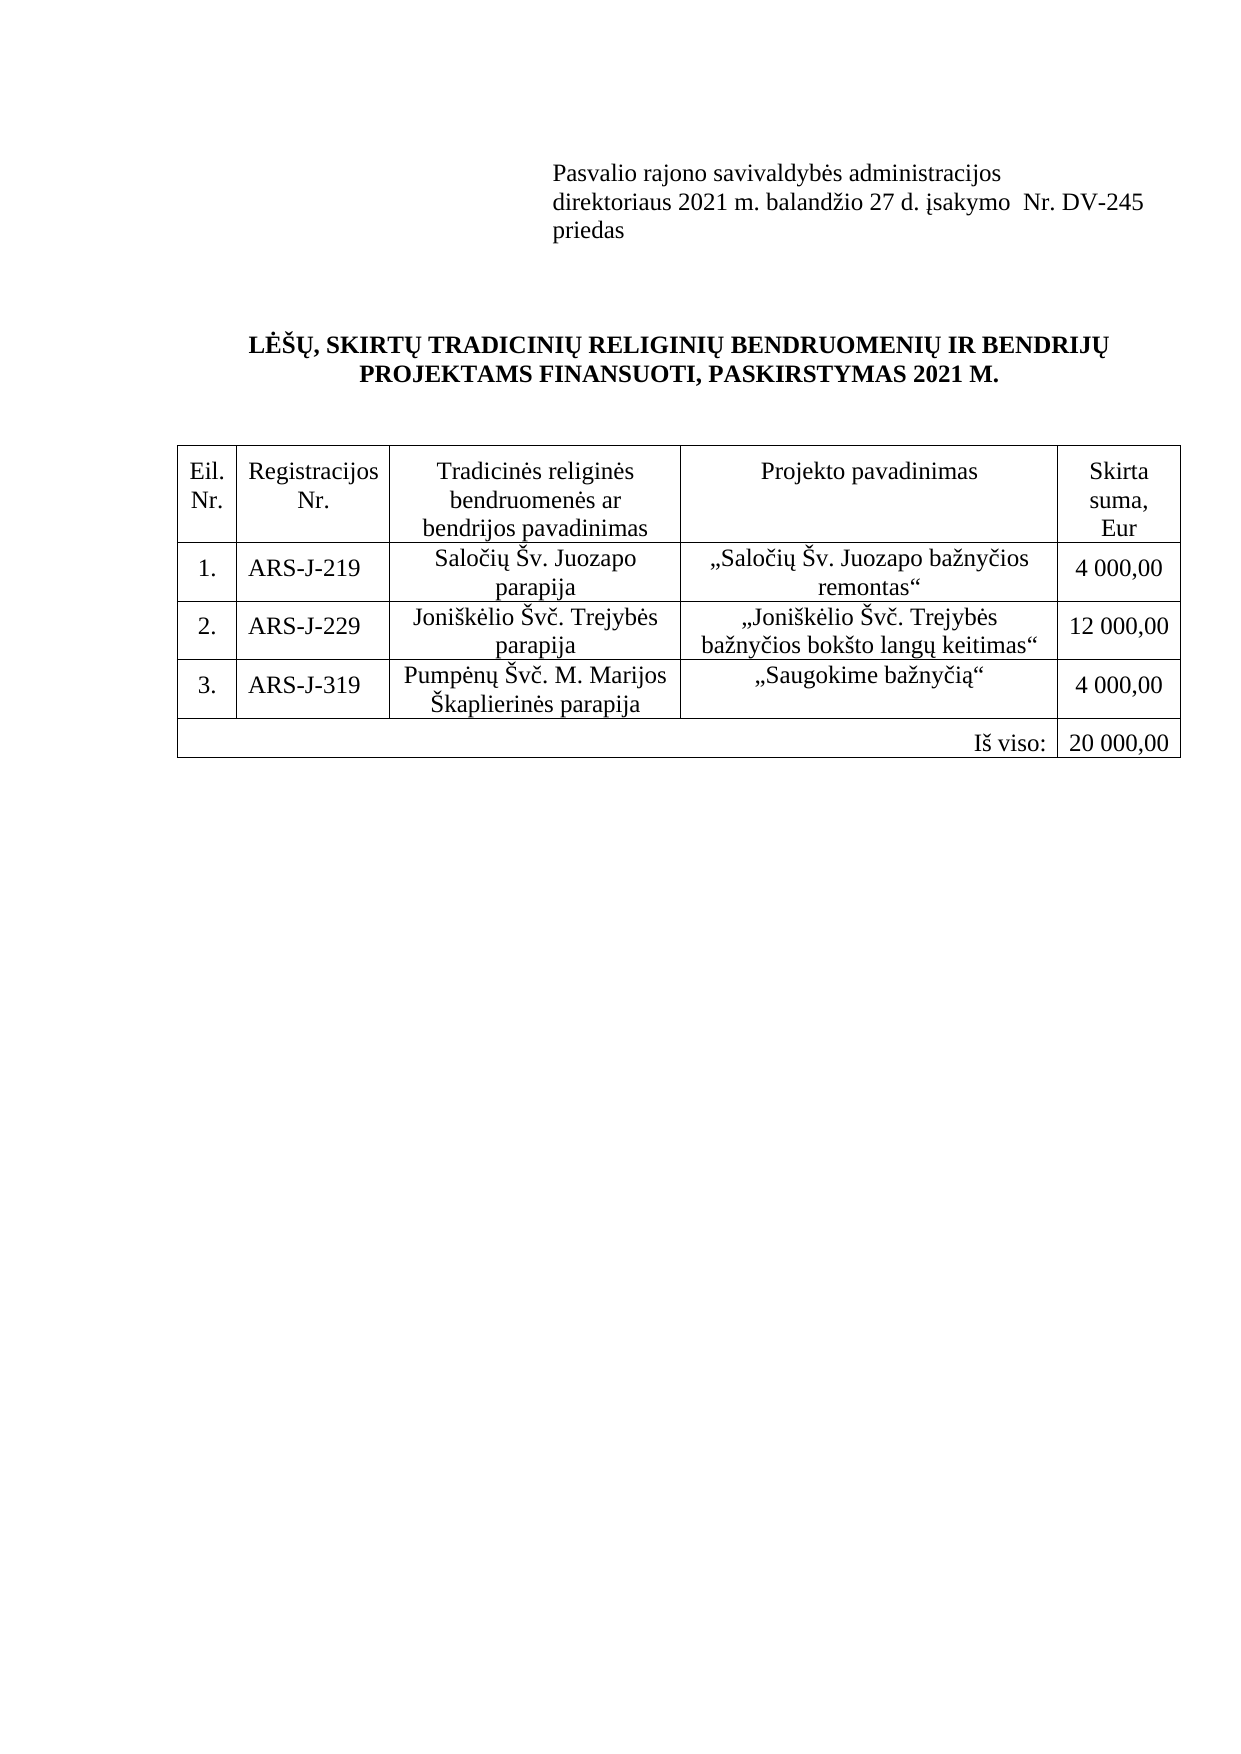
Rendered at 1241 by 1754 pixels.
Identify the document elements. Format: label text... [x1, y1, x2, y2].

text priedas [477, 215, 1181, 244]
text direktoriaus 2021 m. balandžio 27 d. įsakymo Nr. DV-245 [477, 187, 1181, 215]
table_cell 4 000,00 [1058, 660, 1180, 718]
table_cell „Saugokime bažnyčią“ [681, 660, 1057, 718]
table_header Tradicinės religinės bendruomenės ar bendrijos pavadinimas [390, 446, 680, 542]
table_cell „Saločių Šv. Juozapo bažnyčios remontas“ [681, 543, 1057, 601]
text Pasvalio rajono savivaldybės administracijos [177, 158, 1181, 187]
table_header Registracijos Nr. [237, 446, 389, 542]
table_cell 3. [178, 660, 236, 718]
text lėšų, skirtų TRADICINIŲ religinIŲ bendruomenIŲ ir bendrijŲ PROJEKTAMS FINANSUOTI, paskirstymas 2021 M. [177, 330, 1181, 388]
table_cell ARS-J-319 [237, 660, 389, 718]
table_cell 4 000,00 [1058, 543, 1180, 601]
table_cell 1. [178, 543, 236, 601]
table_header Skirta suma, Eur [1058, 446, 1180, 542]
table_cell ARS-J-219 [237, 543, 389, 601]
table_cell 2. [178, 602, 236, 659]
table_header Eil. Nr. [178, 446, 236, 542]
table_cell „Joniškėlio Švč. Trejybės bažnyčios bokšto langų keitimas“ [681, 602, 1057, 659]
table_cell 12 000,00 [1058, 602, 1180, 659]
table_cell Pumpėnų Švč. M. Marijos Škaplierinės parapija [390, 660, 680, 718]
table_header Projekto pavadinimas [681, 446, 1057, 542]
table_cell Joniškėlio Švč. Trejybės parapija [390, 602, 680, 659]
table_cell Saločių Šv. Juozapo parapija [390, 543, 680, 601]
table_cell 20 000,00 [1058, 719, 1180, 757]
table_cell Iš viso: [178, 719, 1057, 757]
table_cell ARS-J-229 [237, 602, 389, 659]
